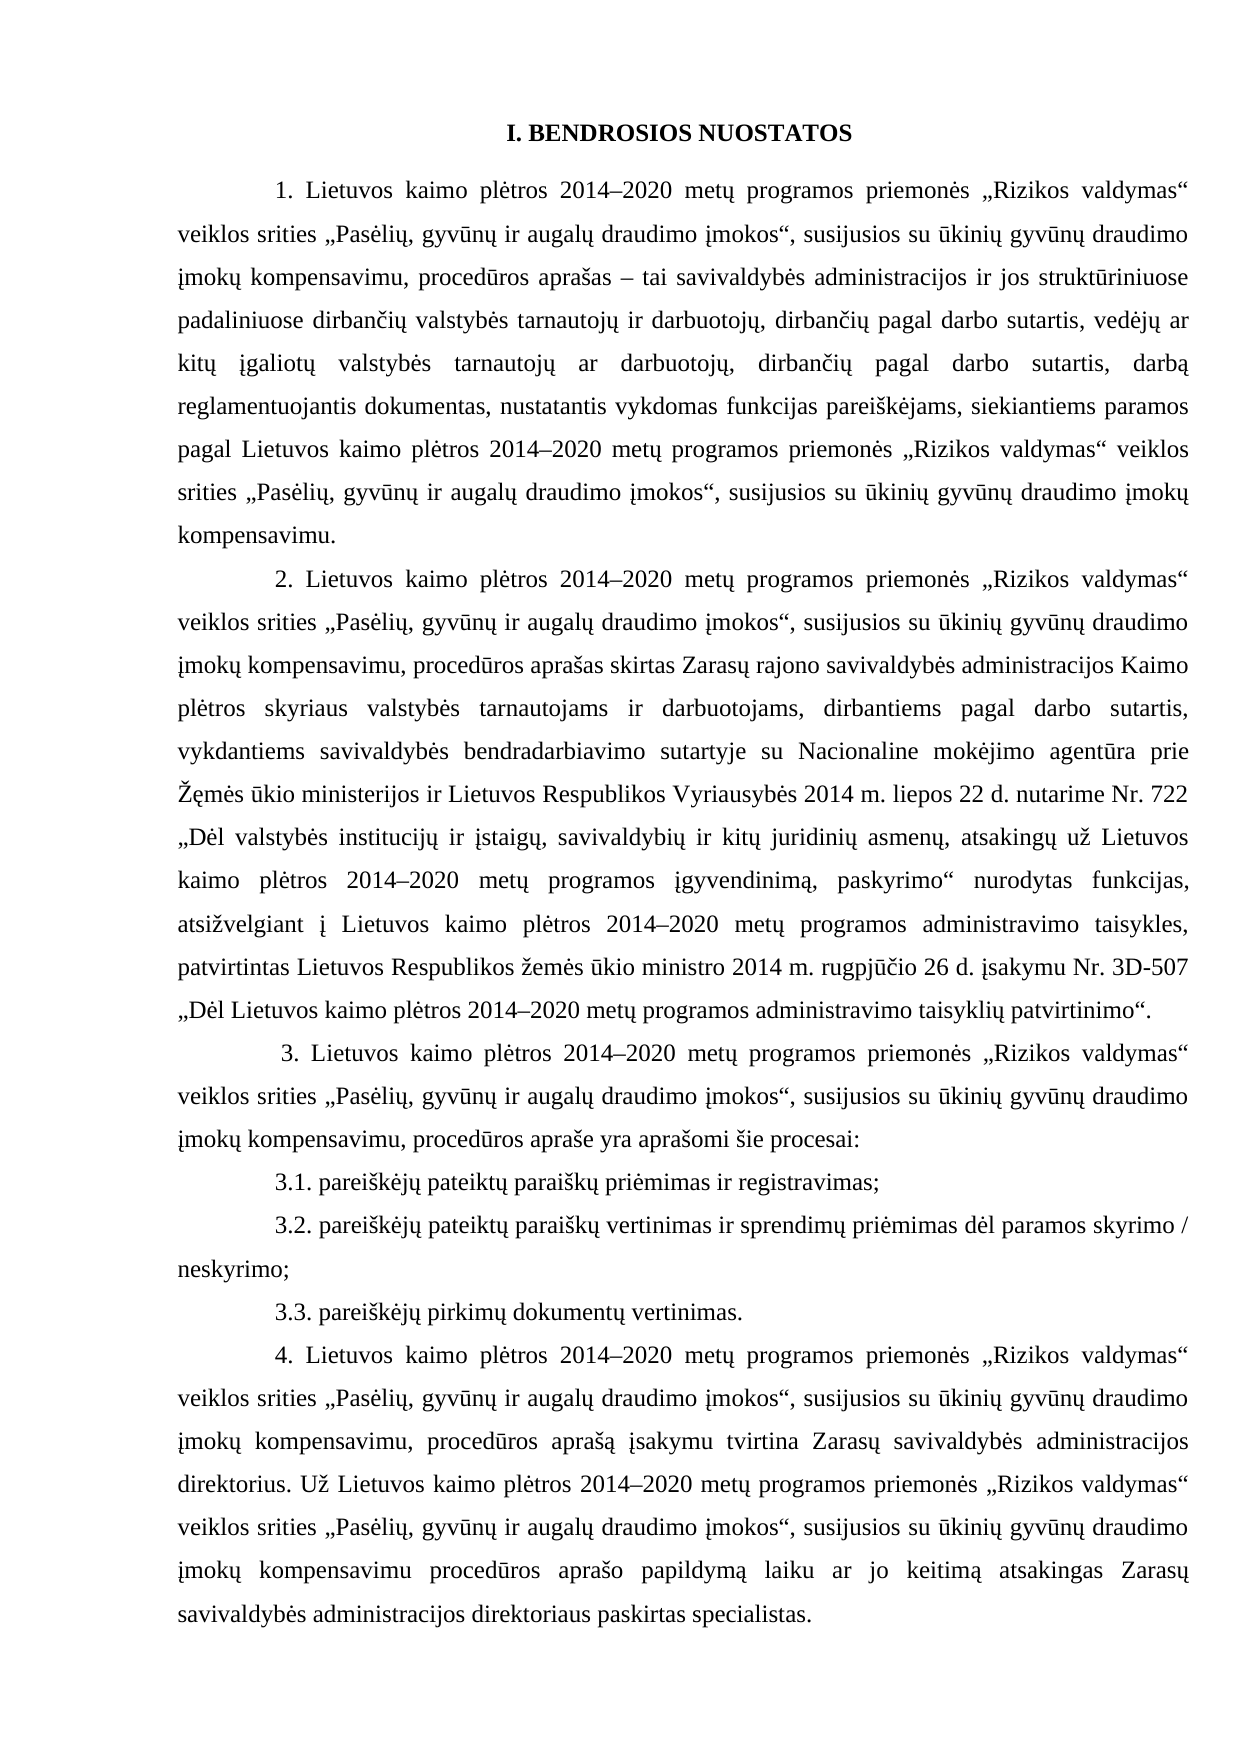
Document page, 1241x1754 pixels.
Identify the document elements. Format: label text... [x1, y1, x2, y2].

text 1. Lietuvos kaimo plėtros 2014–2020 metų programos priemonės „Rizikos valdymas“ veiklos srities „Pasėlių, gyvūnų ir augalų draudimo įmokos“, susijusios su ūkinių gyvūnų draudimo įmokų kompensavimu, procedūros aprašas – tai savivaldybės administracijos ir jos struktūriniuose padaliniuose dirbančių valstybės tarnautojų ir darbuotojų, dirbančių pagal darbo sutartis, vedėjų ar kitų įgaliotų valstybės tarnautojų ar darbuotojų, dirbančių pagal darbo sutartis, darbą reglamentuojantis dokumentas, nustatantis vykdomas funkcijas pareiškėjams, siekiantiems paramos pagal Lietuvos kaimo plėtros 2014–2020 metų programos priemonės „Rizikos valdymas“ veiklos srities „Pasėlių, gyvūnų ir augalų draudimo įmokos“, susijusios su ūkinių gyvūnų draudimo įmokų kompensavimu. [177, 176, 1190, 549]
text 3. Lietuvos kaimo plėtros 2014–2020 metų programos priemonės „Rizikos valdymas“ veiklos srities „Pasėlių, gyvūnų ir augalų draudimo įmokos“, susijusios su ūkinių gyvūnų draudimo įmokų kompensavimu, procedūros apraše yra aprašomi šie procesai: [177, 1038, 1190, 1153]
text 3.3. pareiškėjų pirkimų dokumentų vertinimas. [177, 1297, 1190, 1326]
text 2. Lietuvos kaimo plėtros 2014–2020 metų programos priemonės „Rizikos valdymas“ veiklos srities „Pasėlių, gyvūnų ir augalų draudimo įmokos“, susijusios su ūkinių gyvūnų draudimo įmokų kompensavimu, procedūros aprašas skirtas Zarasų rajono savivaldybės administracijos Kaimo plėtros skyriaus valstybės tarnautojams ir darbuotojams, dirbantiems pagal darbo sutartis, vykdantiems savivaldybės bendradarbiavimo sutartyje su Nacionaline mokėjimo agentūra prie Žęmės ūkio ministerijos ir Lietuvos Respublikos Vyriausybės 2014 m. liepos 22 d. nutarime Nr. 722 „Dėl valstybės institucijų ir įstaigų, savivaldybių ir kitų juridinių asmenų, atsakingų už Lietuvos kaimo plėtros 2014–2020 metų programos įgyvendinimą, paskyrimo“ nurodytas funkcijas, atsižvelgiant į Lietuvos kaimo plėtros 2014–2020 metų programos administravimo taisykles, patvirtintas Lietuvos Respublikos žemės ūkio ministro 2014 m. rugpjūčio 26 d. įsakymu Nr. 3D-507 „Dėl Lietuvos kaimo plėtros 2014–2020 metų programos administravimo taisyklių patvirtinimo“. [177, 564, 1190, 1024]
text I. BENDROSIOS NUOSTATOS [177, 118, 1181, 147]
text 3.1. pareiškėjų pateiktų paraiškų priėmimas ir registravimas; [177, 1167, 1190, 1196]
text 4. Lietuvos kaimo plėtros 2014–2020 metų programos priemonės „Rizikos valdymas“ veiklos srities „Pasėlių, gyvūnų ir augalų draudimo įmokos“, susijusios su ūkinių gyvūnų draudimo įmokų kompensavimu, procedūros aprašą įsakymu tvirtina Zarasų savivaldybės administracijos direktorius. Už Lietuvos kaimo plėtros 2014–2020 metų programos priemonės „Rizikos valdymas“ veiklos srities „Pasėlių, gyvūnų ir augalų draudimo įmokos“, susijusios su ūkinių gyvūnų draudimo įmokų kompensavimu procedūros aprašo papildymą laiku ar jo keitimą atsakingas Zarasų savivaldybės administracijos direktoriaus paskirtas specialistas. [177, 1340, 1190, 1627]
text 3.2. pareiškėjų pateiktų paraiškų vertinimas ir sprendimų priėmimas dėl paramos skyrimo / neskyrimo; [177, 1211, 1190, 1282]
